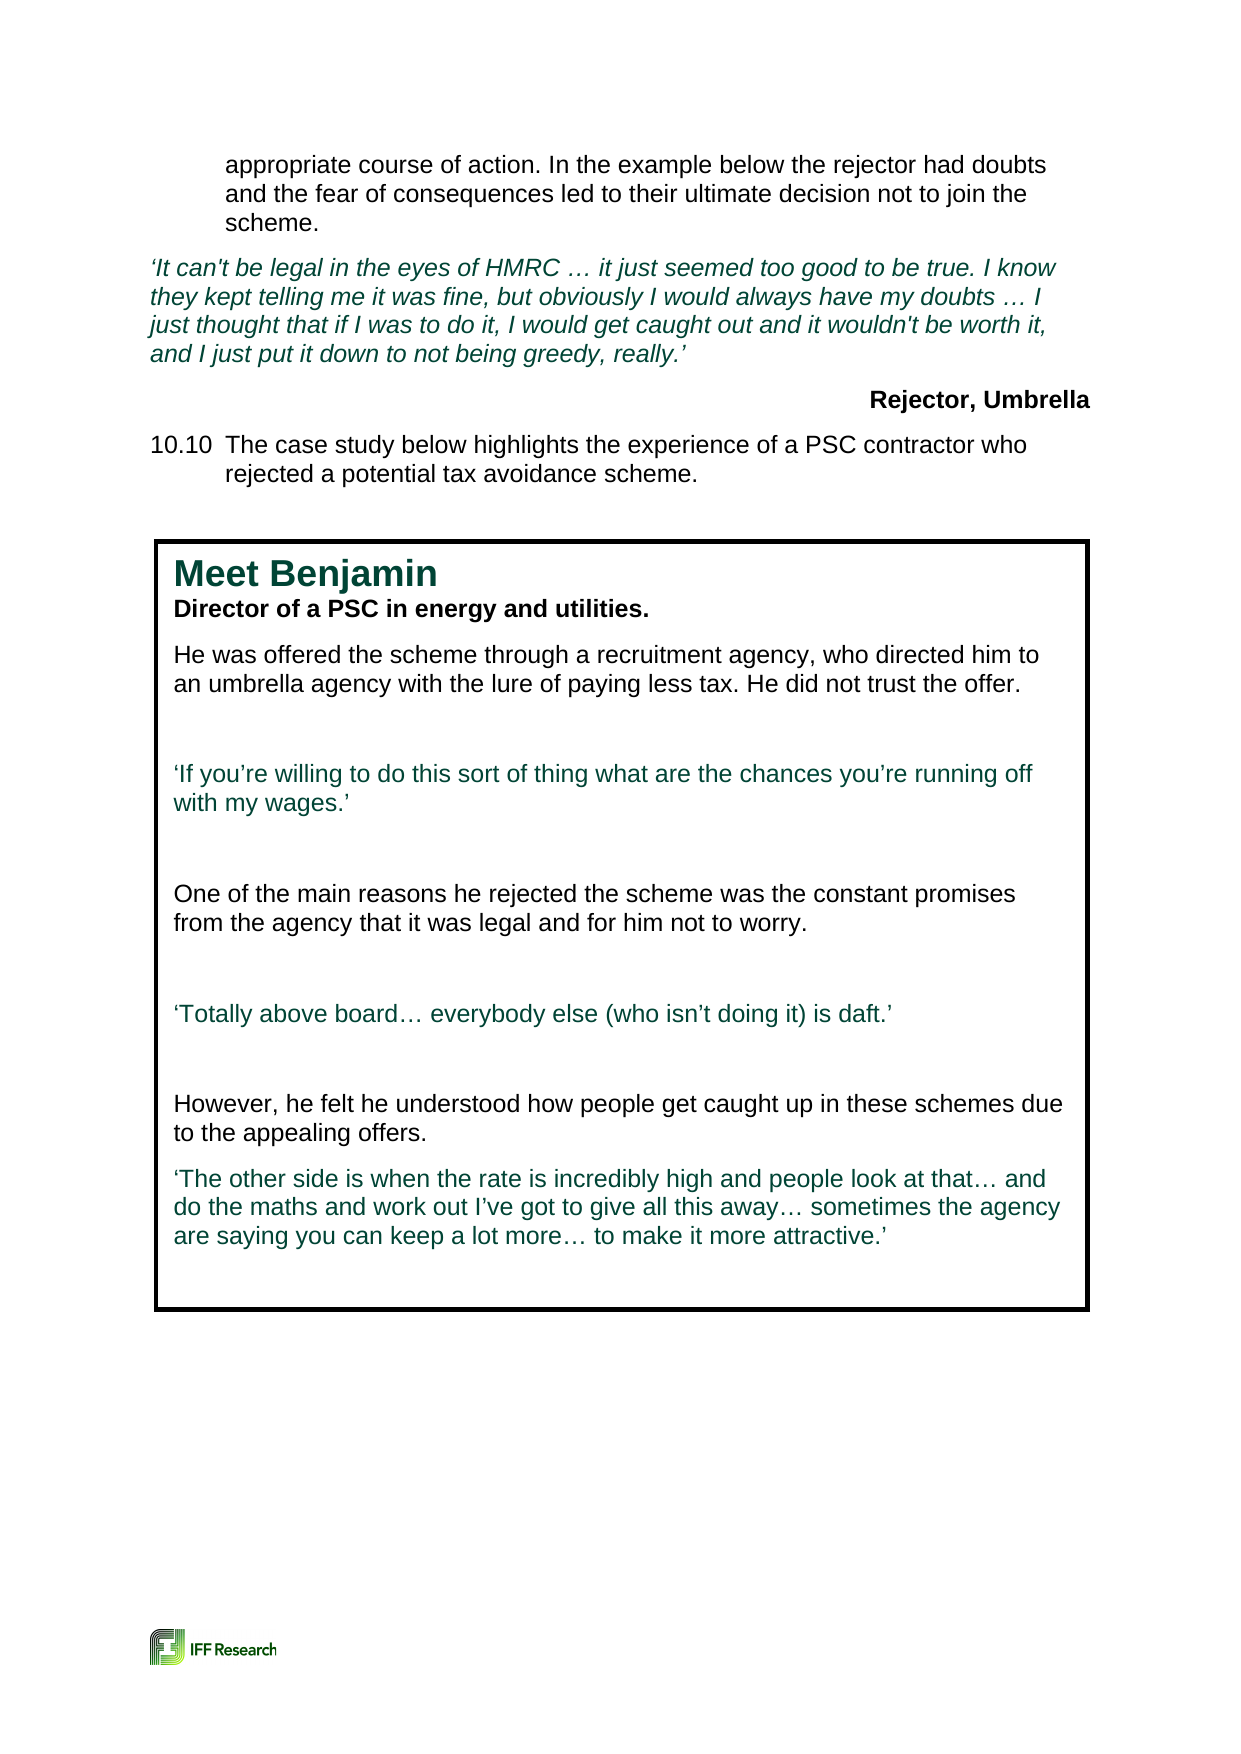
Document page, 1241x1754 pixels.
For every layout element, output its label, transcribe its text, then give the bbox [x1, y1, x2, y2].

text 10.10 The case study below highlights the experience of a PSC contractor who rejected a potential tax avoidance scheme. [150, 430, 1090, 487]
text He was offered the scheme through a recruitment agency, who directed him to an umbrella agency with the lure of paying less tax. He did not trust the offer. [173, 640, 1071, 697]
text appropriate course of action. In the example below the rejector had doubts and the fear of consequences led to their ultimate decision not to join the scheme. [150, 150, 1090, 236]
text Meet Benjamin Director of a PSC in energy and utilities. [173, 551, 1071, 623]
text ‘Totally above board… everybody else (who isn’t doing it) is daft.’ [173, 999, 1071, 1027]
text ‘If you’re willing to do this sort of thing what are the chances you’re running off with my wages.’ [173, 759, 1071, 817]
text However, he felt he understood how people get caught up in these schemes due to the appealing offers. [173, 1089, 1071, 1147]
text ‘The other side is when the rate is incredibly high and people look at that… and do the maths and work out I’ve got to give all this away… sometimes the agency are saying you can keep a lot more… to make it more attractive.’ [173, 1164, 1071, 1250]
text One of the main reasons he rejected the scheme was the constant promises from the agency that it was legal and for him not to worry. [173, 879, 1071, 937]
text Rejector, Umbrella [150, 384, 1090, 413]
text ‘It can't be legal in the eyes of HMRC … it just seemed too good to be true. I know they kept telling me it was fine, but obviously I would always have my doubts … I just thought that if I was to do it, I would get caught out and it wouldn't be worth it, and I just put it down to not being greedy, really.’ [150, 253, 1090, 368]
